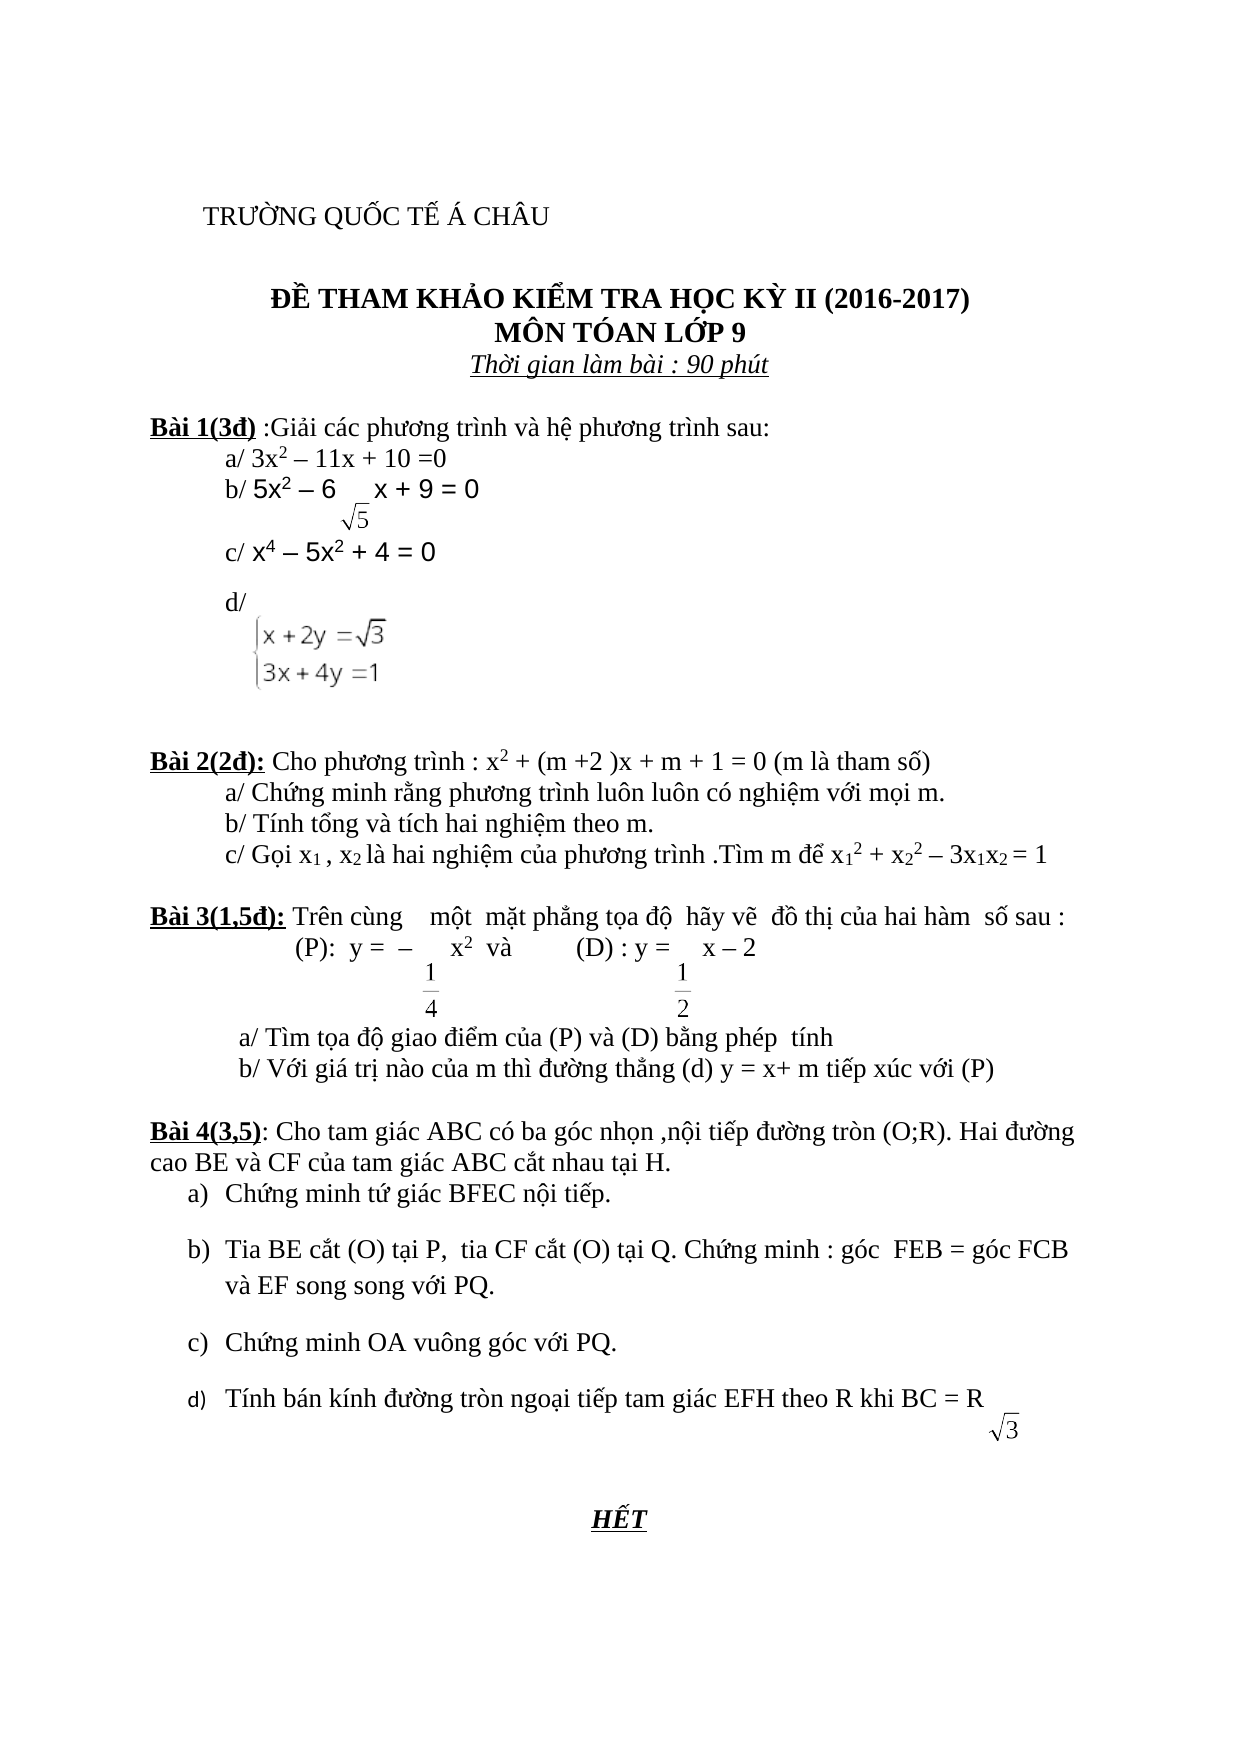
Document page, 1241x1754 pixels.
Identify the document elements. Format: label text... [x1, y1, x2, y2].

text (P): y = – x2 và (D) : y = x – 2 [262, 931, 1090, 1021]
text c/ x4 – 5x2 + 4 = 0 [150, 536, 1090, 567]
text c/ Gọi x1 , x2 là hai nghiệm của phương trình .Tìm m để x12 + x22 – 3x1x2 = 1 [150, 838, 1090, 869]
text d/ [150, 586, 1090, 695]
text Bài 3(1,5đ): Trên cùng một mặt phẳng tọa độ hãy vẽ đồ thị của hai hàm số sau : [150, 900, 1090, 931]
text a/ 3x2 – 11x + 10 =0 [150, 442, 1090, 473]
text HẾT [150, 1503, 1090, 1534]
text a/ Tìm tọa độ giao điểm của (P) và (D) bằng phép tính [206, 1021, 1090, 1052]
text b/ Với giá trị nào của m thì đường thẳng (d) y = x+ m tiếp xúc với (P) [206, 1052, 1090, 1084]
list Chứng minh tứ giác BFEC nội tiếp. [187, 1177, 1090, 1208]
text ĐỀ THAM KHẢO KIỂM TRA HỌC KỲ II (2016-2017) [150, 281, 1090, 315]
text MÔN TÓAN LỚP 9 [150, 315, 1090, 348]
text TRƯỜNG QUỐC TẾ Á CHÂU [150, 200, 1090, 231]
text Thời gian làm bài : 90 phút [150, 348, 1090, 379]
text Bài 2(2đ): Cho phương trình : x2 + (m +2 )x + m + 1 = 0 (m là tham số) [150, 744, 1090, 776]
text b/ Tính tổng và tích hai nghiệm theo m. [150, 807, 1090, 838]
text b/ 5x2 – 6x + 9 = 0 [150, 473, 1090, 536]
text Bài 4(3,5): Cho tam giác ABC có ba góc nhọn ,nội tiếp đường tròn (O;R). Hai đường cao BE và CF của tam giác ABC cắt nhau tại H. [150, 1115, 1090, 1177]
list Tia BE cắt (O) tại P, tia CF cắt (O) tại Q. Chứng minh : góc FEB = góc FCB và EF song song với PQ. [187, 1234, 1090, 1301]
text a/ Chứng minh rằng phương trình luôn luôn có nghiệm với mọi m. [150, 776, 1090, 807]
list Chứng minh OA vuông góc với PQ. [187, 1326, 1090, 1357]
list Tính bán kính đường tròn ngoại tiếp tam giác EFH theo R khi BC = R [187, 1382, 1090, 1447]
text Bài 1(3đ) :Giải các phương trình và hệ phương trình sau: [150, 411, 1090, 442]
